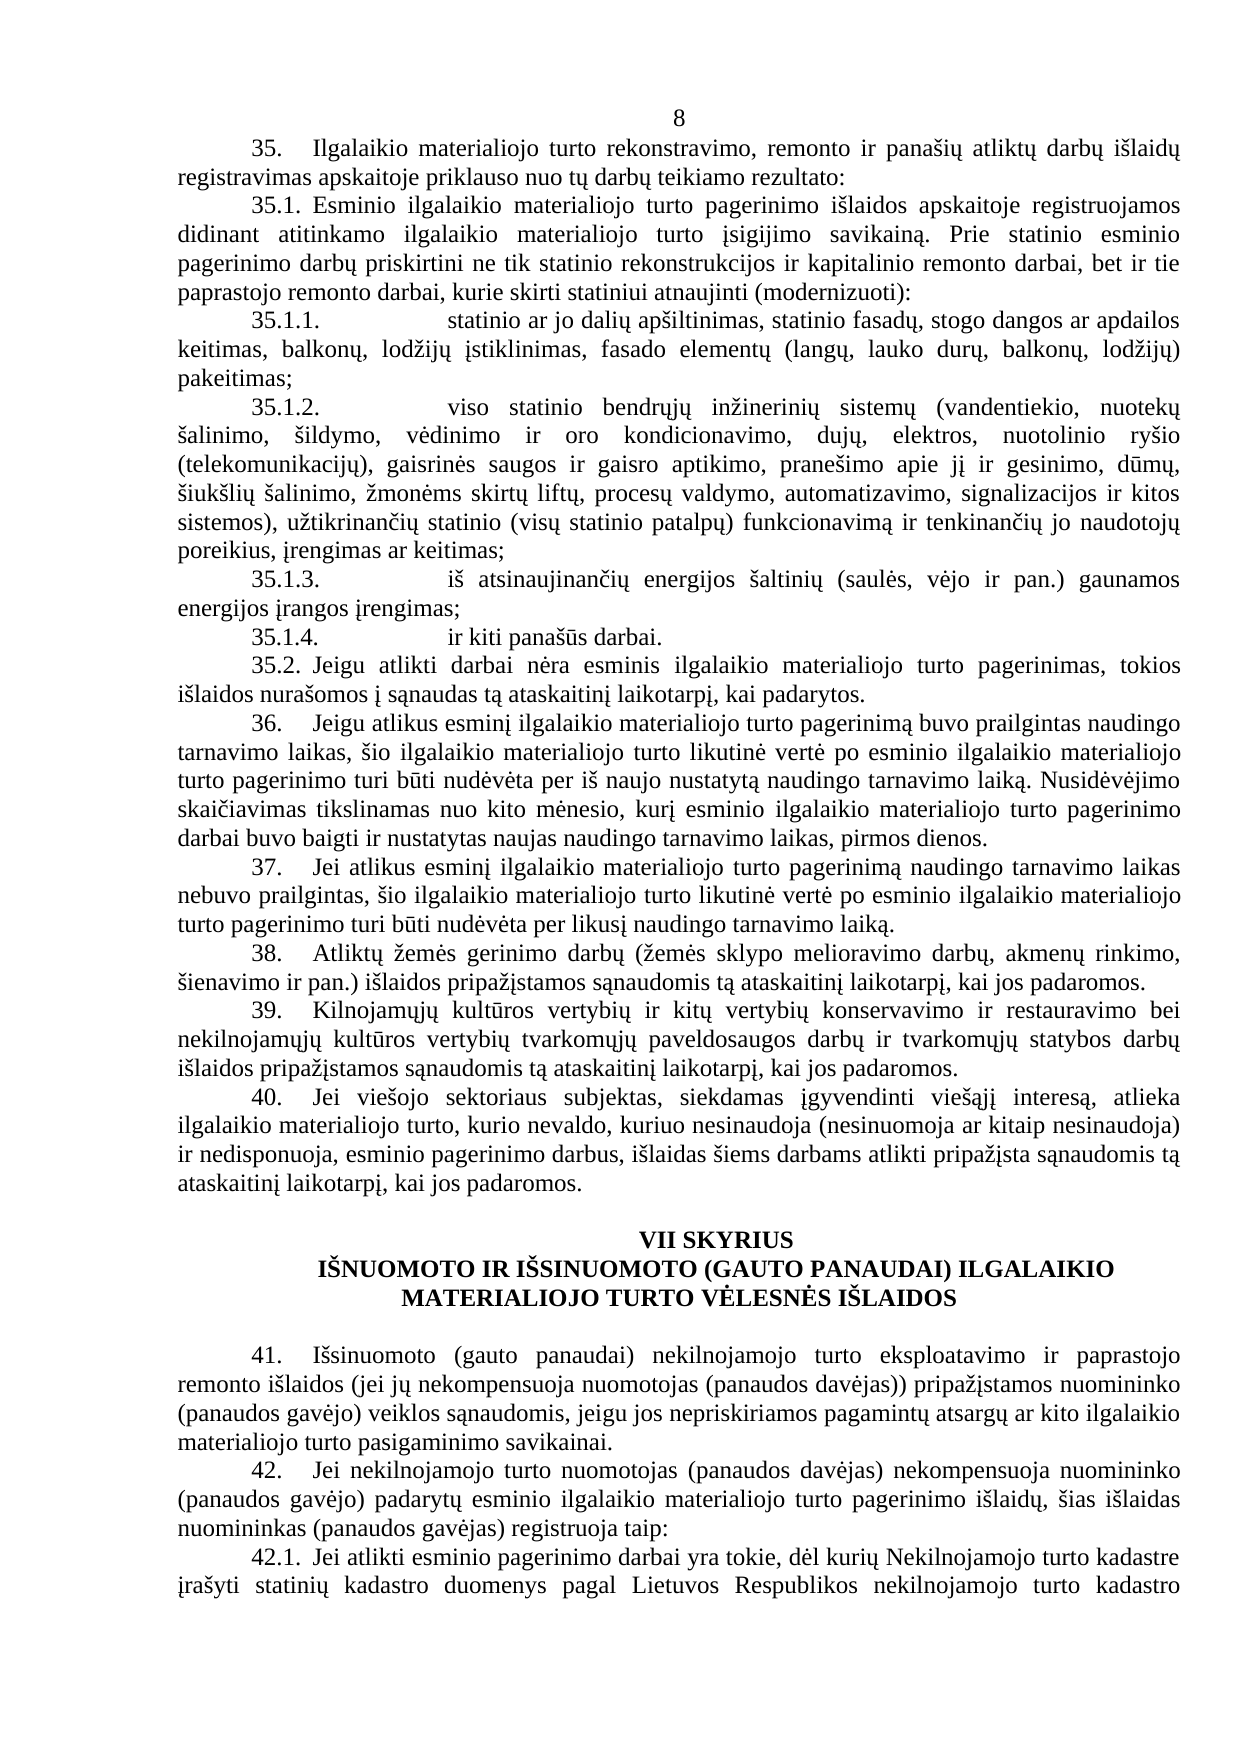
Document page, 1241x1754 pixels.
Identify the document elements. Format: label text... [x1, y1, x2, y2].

text 36. Jeigu atlikus esminį ilgalaikio materialiojo turto pagerinimą buvo prailgintas naudingo tarnavimo laikas, šio ilgalaikio materialiojo turto likutinė vertė po esminio ilgalaikio materialiojo turto pagerinimo turi būti nudėvėta per iš naujo nustatytą naudingo tarnavimo laiką. Nusidėvėjimo skaičiavimas tikslinamas nuo kito mėnesio, kurį esminio ilgalaikio materialiojo turto pagerinimo darbai buvo baigti ir nustatytas naujas naudingo tarnavimo laikas, pirmos dienos. [177, 708, 1181, 852]
text 37. Jei atlikus esminį ilgalaikio materialiojo turto pagerinimą naudingo tarnavimo laikas nebuvo prailgintas, šio ilgalaikio materialiojo turto likutinė vertė po esminio ilgalaikio materialiojo turto pagerinimo turi būti nudėvėta per likusį naudingo tarnavimo laiką. [177, 852, 1181, 938]
text 42.1. Jei atlikti esminio pagerinimo darbai yra tokie, dėl kurių Nekilnojamojo turto kadastre įrašyti statinių kadastro duomenys pagal Lietuvos Respublikos nekilnojamojo turto kadastro [177, 1542, 1181, 1599]
text IŠNUOMOTO IR IŠSINUOMOTO (GAUTO PANAUDAI) ILGALAIKIO MATERIALIOJO TURTO VĖLESNĖS IŠLAIDOS [177, 1254, 1181, 1312]
text 41. Išsinuomoto (gauto panaudai) nekilnojamojo turto eksploatavimo ir paprastojo remonto išlaidos (jei jų nekompensuoja nuomotojas (panaudos davėjas)) pripažįstamos nuomininko (panaudos gavėjo) veiklos sąnaudomis, jeigu jos nepriskiriamos pagamintų atsargų ar kito ilgalaikio materialiojo turto pasigaminimo savikainai. [177, 1340, 1181, 1455]
text 35.2. Jeigu atlikti darbai nėra esminis ilgalaikio materialiojo turto pagerinimas, tokios išlaidos nurašomos į sąnaudas tą ataskaitinį laikotarpį, kai padarytos. [177, 650, 1181, 708]
text 35. Ilgalaikio materialiojo turto rekonstravimo, remonto ir panašių atliktų darbų išlaidų registravimas apskaitoje priklauso nuo tų darbų teikiamo rezultato: [177, 133, 1181, 190]
text 40. Jei viešojo sektoriaus subjektas, siekdamas įgyvendinti viešąjį interesą, atlieka ilgalaikio materialiojo turto, kurio nevaldo, kuriuo nesinaudoja (nesinuomoja ar kitaip nesinaudoja) ir nedisponuoja, esminio pagerinimo darbus, išlaidas šiems darbams atlikti pripažįsta sąnaudomis tą ataskaitinį laikotarpį, kai jos padaromos. [177, 1082, 1181, 1197]
text 35.1. Esminio ilgalaikio materialiojo turto pagerinimo išlaidos apskaitoje registruojamos didinant atitinkamo ilgalaikio materialiojo turto įsigijimo savikainą. Prie statinio esminio pagerinimo darbų priskirtini ne tik statinio rekonstrukcijos ir kapitalinio remonto darbai, bet ir tie paprastojo remonto darbai, kurie skirti statiniui atnaujinti (modernizuoti): [177, 190, 1181, 305]
text 39. Kilnojamųjų kultūros vertybių ir kitų vertybių konservavimo ir restauravimo bei nekilnojamųjų kultūros vertybių tvarkomųjų paveldosaugos darbų ir tvarkomųjų statybos darbų išlaidos pripažįstamos sąnaudomis tą ataskaitinį laikotarpį, kai jos padaromos. [177, 995, 1181, 1082]
text 35.1.3. iš atsinaujinančių energijos šaltinių (saulės, vėjo ir pan.) gaunamos energijos įrangos įrengimas; [177, 564, 1181, 622]
text 35.1.1. statinio ar jo dalių apšiltinimas, statinio fasadų, stogo dangos ar apdailos keitimas, balkonų, lodžijų įstiklinimas, fasado elementų (langų, lauko durų, balkonų, lodžijų) pakeitimas; [177, 305, 1181, 392]
text VII SKYRIUS [177, 1225, 1181, 1254]
text 35.1.4. ir kiti panašūs darbai. [177, 622, 1181, 650]
text 35.1.2. viso statinio bendrųjų inžinerinių sistemų (vandentiekio, nuotekų šalinimo, šildymo, vėdinimo ir oro kondicionavimo, dujų, elektros, nuotolinio ryšio (telekomunikacijų), gaisrinės saugos ir gaisro aptikimo, pranešimo apie jį ir gesinimo, dūmų, šiukšlių šalinimo, žmonėms skirtų liftų, procesų valdymo, automatizavimo, signalizacijos ir kitos sistemos), užtikrinančių statinio (visų statinio patalpų) funkcionavimą ir tenkinančių jo naudotojų poreikius, įrengimas ar keitimas; [177, 392, 1181, 564]
text 38. Atliktų žemės gerinimo darbų (žemės sklypo melioravimo darbų, akmenų rinkimo, šienavimo ir pan.) išlaidos pripažįstamos sąnaudomis tą ataskaitinį laikotarpį, kai jos padaromos. [177, 938, 1181, 995]
text 42. Jei nekilnojamojo turto nuomotojas (panaudos davėjas) nekompensuoja nuomininko (panaudos gavėjo) padarytų esminio ilgalaikio materialiojo turto pagerinimo išlaidų, šias išlaidas nuomininkas (panaudos gavėjas) registruoja taip: [177, 1455, 1181, 1542]
